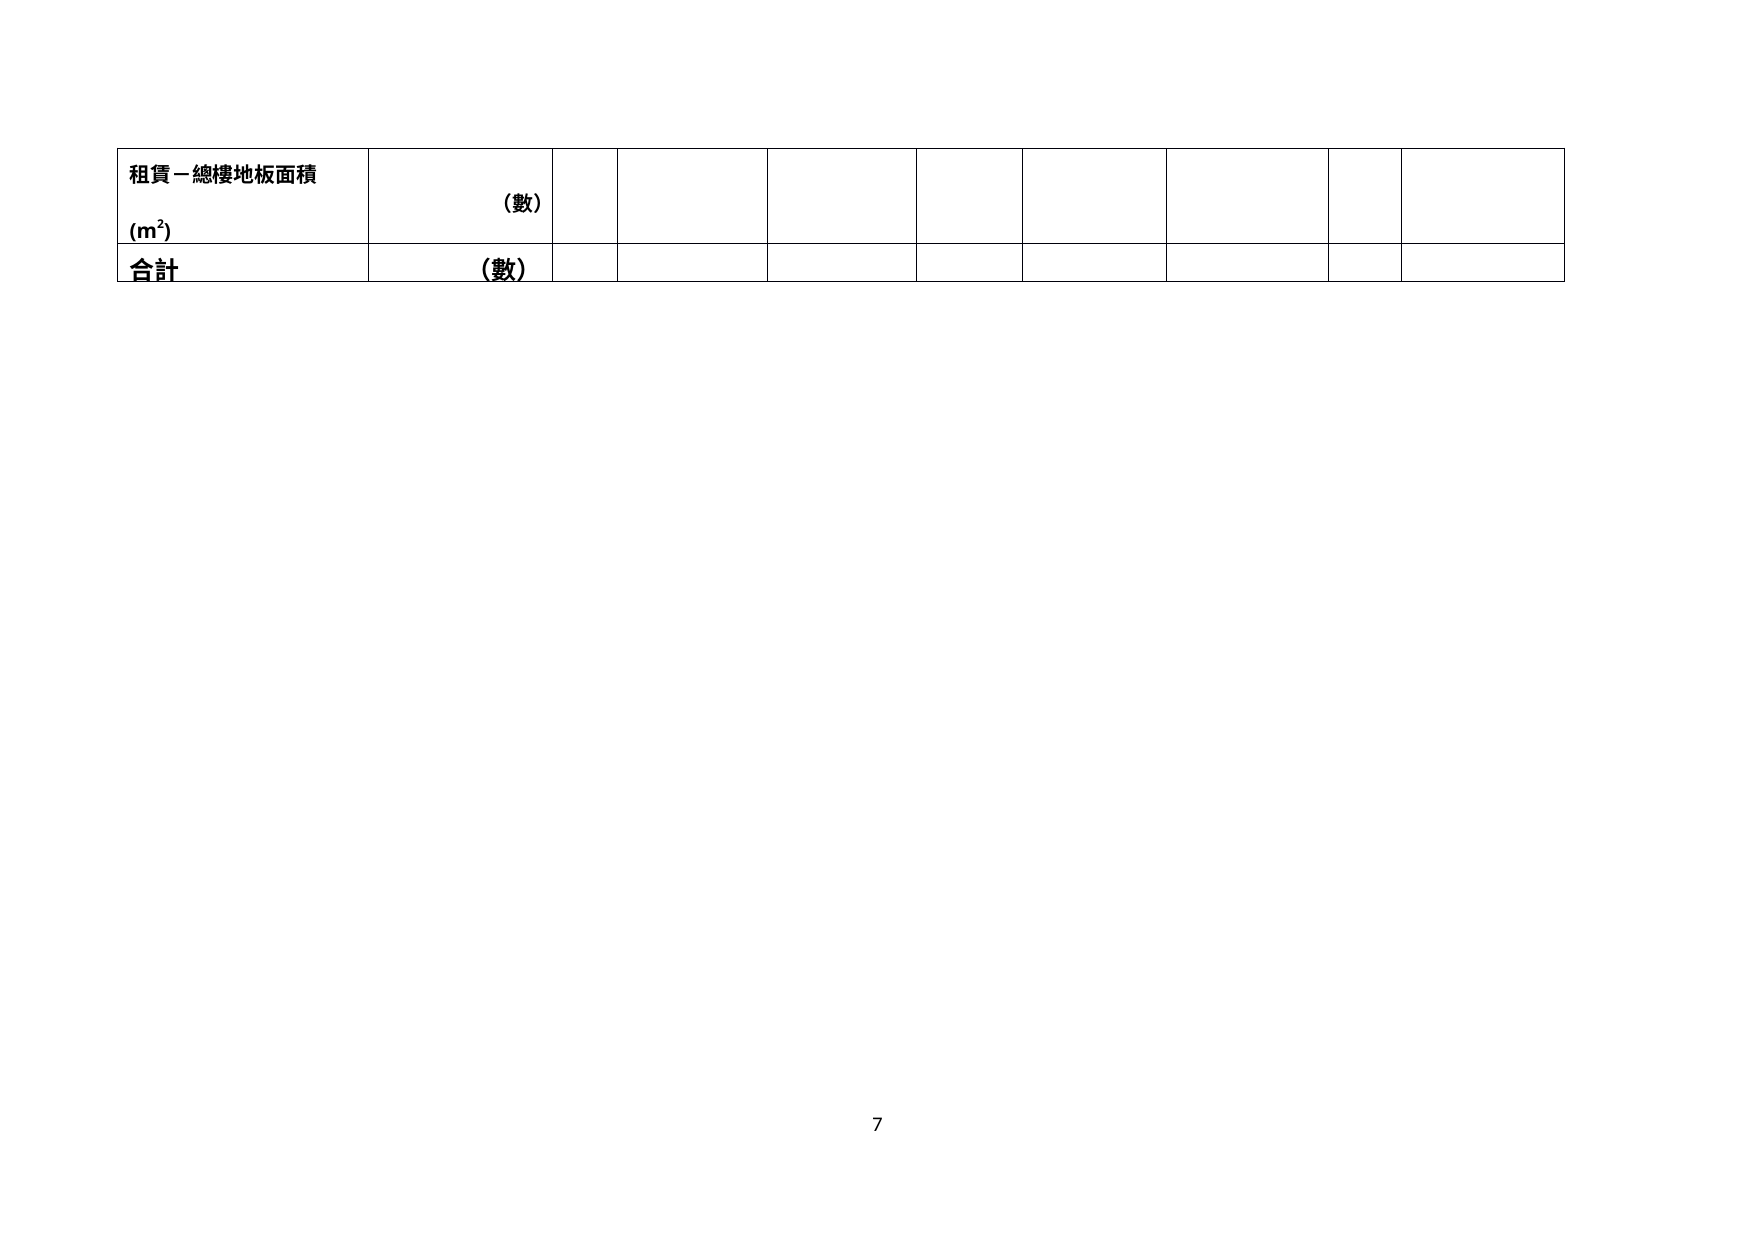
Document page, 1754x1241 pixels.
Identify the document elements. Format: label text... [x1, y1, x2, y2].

table_cell [1329, 244, 1401, 281]
table_cell （數） [369, 244, 552, 281]
table_cell [1167, 244, 1328, 281]
table_cell [1402, 244, 1564, 281]
table_cell [1023, 149, 1166, 242]
table_cell [1402, 149, 1564, 242]
table_cell [1167, 149, 1328, 242]
table_cell [768, 244, 916, 281]
table_cell 租賃－總樓地板面積(m2) [118, 149, 368, 242]
table_cell [1329, 149, 1401, 242]
table_cell [1023, 244, 1166, 281]
table_cell 合計 [118, 244, 368, 281]
table_cell [917, 244, 1022, 281]
table_cell （數） [369, 149, 552, 242]
table_cell [553, 244, 617, 281]
table_cell [618, 149, 767, 242]
table_cell [768, 149, 916, 242]
table_cell [553, 149, 617, 242]
table_cell [618, 244, 767, 281]
table_cell [917, 149, 1022, 242]
